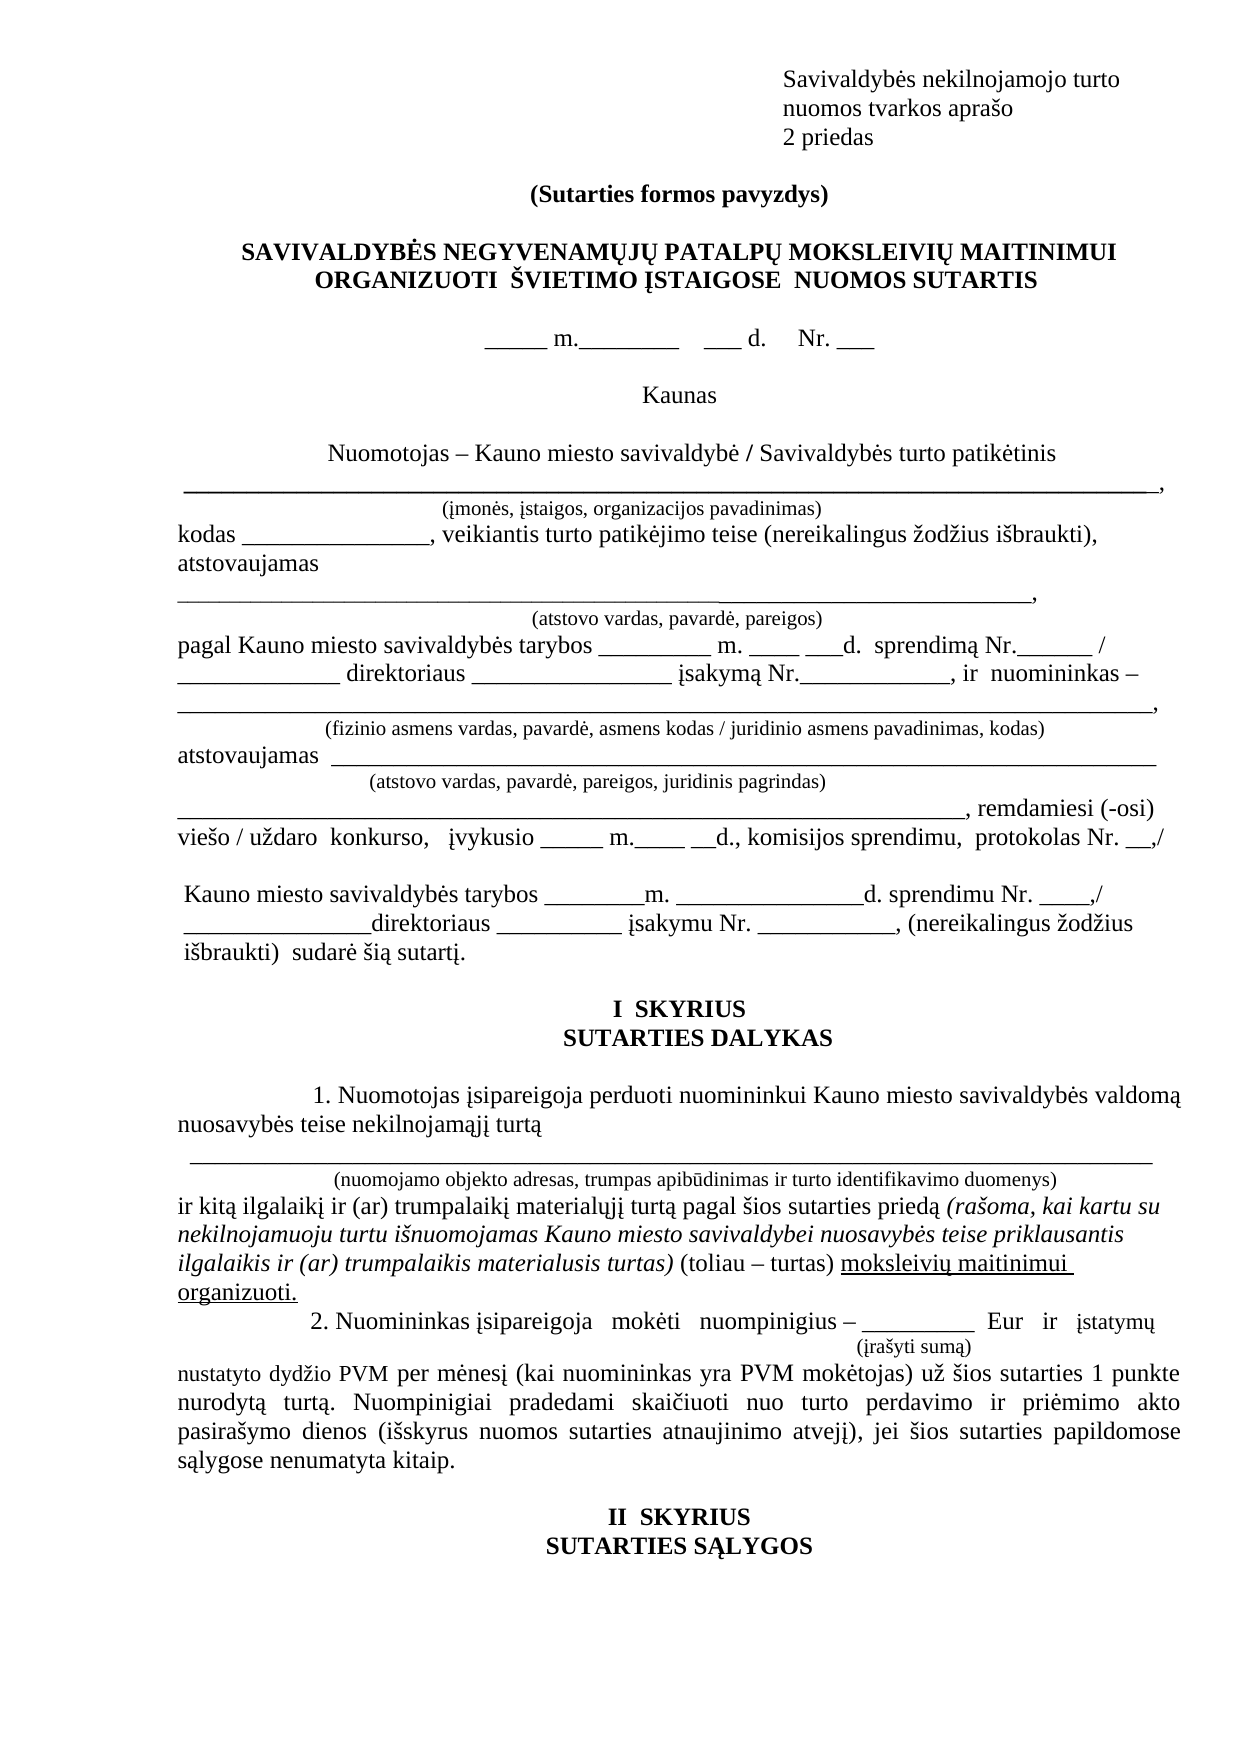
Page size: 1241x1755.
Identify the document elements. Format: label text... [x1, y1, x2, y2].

text (fizinio asmens vardas, pavardė, asmens kodas / juridinio asmens pavadinimas, kodas) [177, 716, 1181, 740]
text (įmonės, įstaigos, organizacijos pavadinimas) [177, 495, 1181, 519]
text II SKYRIUS [177, 1502, 1181, 1531]
text atstovaujamas __________________________________________________________________ [177, 740, 1181, 769]
text Nuomotojas – Kauno miesto savivaldybė / Savivaldybės turto patikėtinis [177, 438, 1181, 467]
text SAVIVALDYBĖS NEGYVENAMŲJŲ PATALPŲ MOKSLEIVIŲ MAITINIMUI ORGANIZUOTI ŠVIETIMO ĮSTAIGOSE NUOMOS SUTARTIS [177, 237, 1181, 294]
text ir kitą ilgalaikį ir (ar) trumpalaikį materialųjį turtą pagal šios sutarties priedą (rašoma, kai kartu su [177, 1191, 1181, 1219]
text Savivaldybės nekilnojamojo turto [783, 64, 1181, 93]
text Kauno miesto savivaldybės tarybos ________m. _______________d. sprendimu Nr. ____,/ [177, 879, 1181, 908]
text Kaunas [177, 380, 1181, 409]
text nustatyto dydžio PVM per mėnesį (kai nuomininkas yra PVM mokėtojas) už šios sutarties 1 punkte nurodytą turtą. Nuompinigiai pradedami skaičiuoti nuo turto perdavimo ir priėmimo akto pasirašymo dienos (išskyrus nuomos sutarties atnaujinimo atvejį), jei šios sutarties papildomose sąlygose nenumatyta kitaip. [177, 1358, 1181, 1473]
text _____ m.________ ___ d. Nr. ___ [177, 323, 1181, 352]
text (įrašyti sumą) [177, 1334, 1181, 1358]
text SUTARTIES SĄLYGOS [177, 1531, 1181, 1560]
text I SKYRIUS [177, 994, 1181, 1023]
text nuomos tvarkos aprašo [783, 93, 1181, 122]
text kodas _______________, veikiantis turto patikėjimo teise (nereikalingus žodžius išbraukti), [177, 519, 1181, 548]
text ______________________________________________________________________________, [177, 687, 1181, 716]
text nekilnojamuoju turtu išnuomojamas Kauno miesto savivaldybei nuosavybės teise priklausantis [177, 1219, 1181, 1248]
text _____________________________________________________________________________ [177, 1138, 1181, 1167]
text viešo / uždaro konkurso, įvykusio _____ m.____ __d., komisijos sprendimu, protokolas Nr. __,/ [177, 822, 1181, 850]
text _______________________________________________________________, remdamiesi (-osi) [177, 793, 1181, 822]
text (atstovo vardas, pavardė, pareigos, juridinis pagrindas) [177, 769, 1181, 793]
text išbraukti) sudarė šią sutartį. [177, 937, 1181, 965]
text organizuoti. [177, 1277, 1181, 1306]
text (Sutarties formos pavyzdys) [177, 179, 1181, 208]
text _____________ direktoriaus ________________ įsakymą Nr.____________, ir nuomininkas – [177, 658, 1181, 687]
text 2 priedas [783, 122, 1181, 150]
text 2. Nuomininkas įsipareigoja mokėti nuompinigius – _________ Eur ir įstatymų [177, 1306, 1181, 1334]
text SUTARTIES DALYKAS [215, 1023, 1181, 1052]
text (atstovo vardas, pavardė, pareigos) [177, 606, 1181, 630]
text ilgalaikis ir (ar) trumpalaikis materialusis turtas) (toliau – turtas) moksleivių maitinimui [177, 1248, 1181, 1277]
text (nuomojamo objekto adresas, trumpas apibūdinimas ir turto identifikavimo duomenys) [177, 1167, 1181, 1191]
text ______________________________________________________________________________, [177, 467, 1181, 495]
text 1. Nuomotojas įsipareigoja perduoti nuomininkui Kauno miesto savivaldybės valdomą nuosavybės teise nekilnojamąjį turtą [177, 1080, 1181, 1138]
text atstovaujamas _____________________________________________________________________________, [177, 548, 1181, 606]
text _______________direktoriaus __________ įsakymu Nr. ___________, (nereikalingus žodžius [177, 908, 1181, 937]
text pagal Kauno miesto savivaldybės tarybos _________ m. ____ ___d. sprendimą Nr.______ / [177, 630, 1181, 658]
